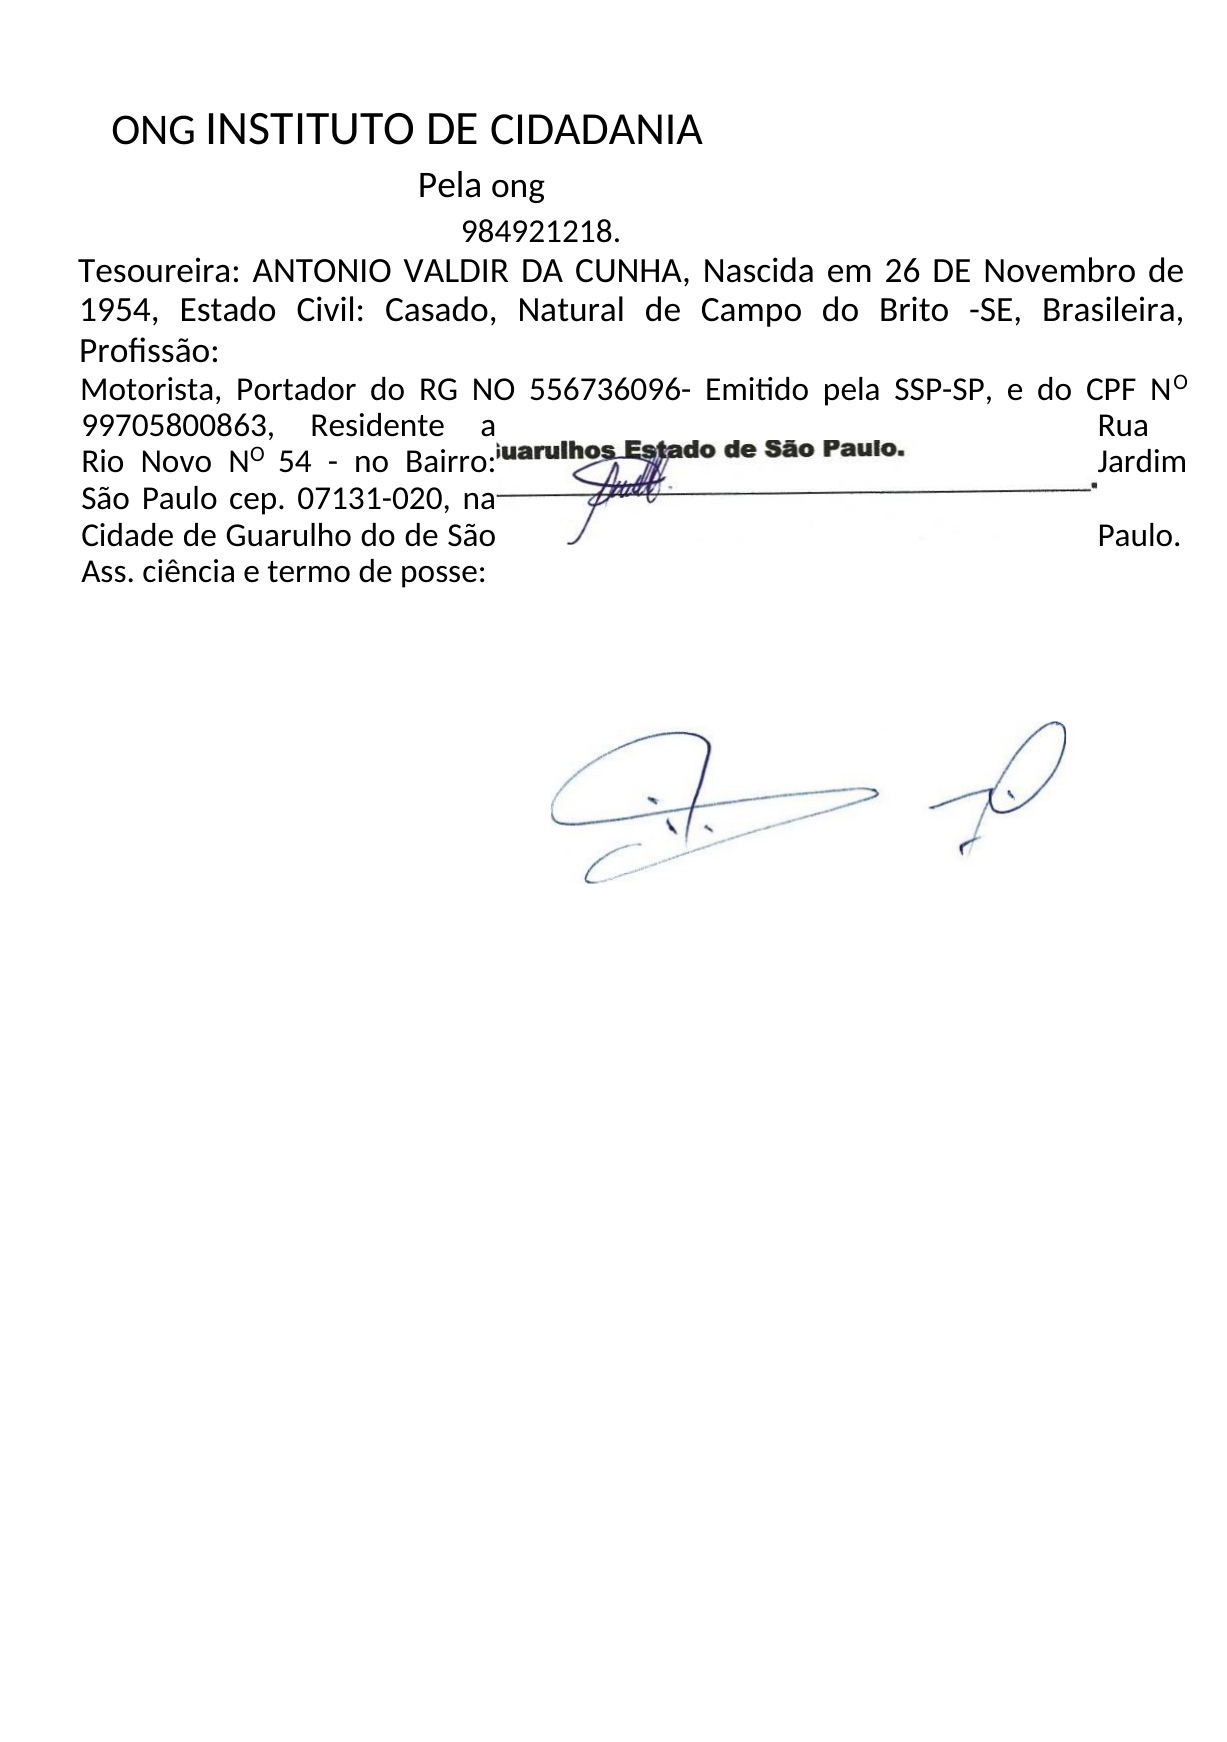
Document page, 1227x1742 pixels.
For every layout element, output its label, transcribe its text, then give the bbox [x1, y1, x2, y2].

text Motorista, Portador do RG NO 556736096- Emitido pela SSP-SP, e do CPF NO 99705800863, Residente a Rua Rio Novo NO 54 - no Bairro: Jardim São Paulo cep. 07131-020, na Cidade de Guarulho do de São Paulo. Ass. ciência e termo de posse: [80, 371, 1188, 591]
text Tesoureira: ANTONIO VALDIR DA CUNHA, Nascida em 26 DE Novembro de 1954, Estado Civil: Casado, Natural de Campo do Brito -SE, Brasileira, Profissão: [78, 250, 1187, 371]
